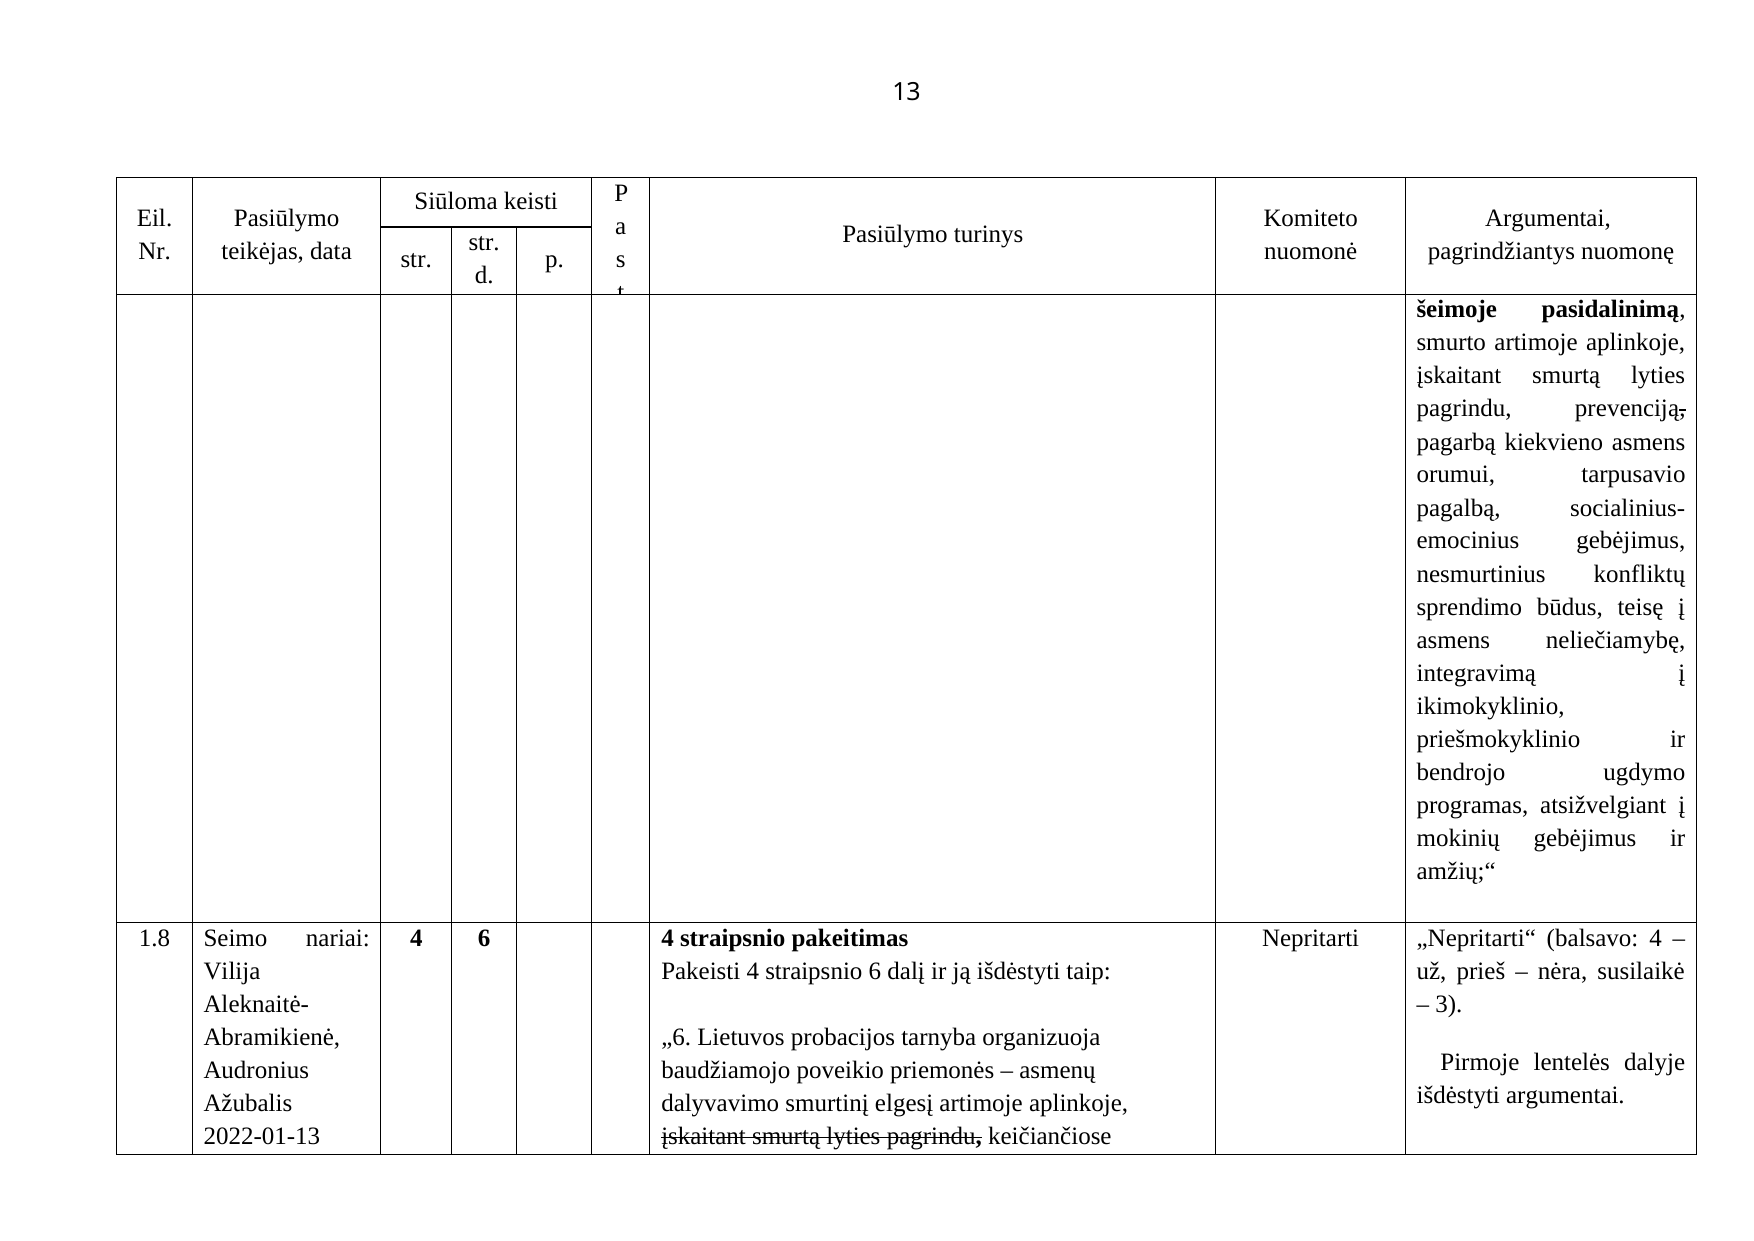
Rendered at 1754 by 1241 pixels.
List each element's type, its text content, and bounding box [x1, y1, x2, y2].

table_cell str. d. [452, 228, 516, 293]
table_cell 1.8 [117, 923, 192, 1154]
table_cell 4 straipsnio pakeitimas Pakeisti 4 straipsnio 6 dalį ir ją išdėstyti taip: „6. Lietuvos probacijos tarnyba organizuoja baudžiamojo poveikio priemonės – asmenų dalyvavimo smurtinį elgesį artimoje aplinkoje, įskaitant smurtą lyties pagrindu, keičiančiose [650, 923, 1215, 1154]
table_cell [1216, 295, 1405, 922]
table_header Komiteto nuomonė [1216, 178, 1405, 293]
table_cell 6 [452, 923, 516, 1154]
table_cell [517, 923, 591, 1154]
table_cell „Nepritarti“ (balsavo: 4 – už, prieš – nėra, susilaikė – 3). Pirmoje lentelės dalyje išdėstyti argumentai. [1406, 923, 1696, 1154]
table_cell šeimoje pasidalinimą, smurto artimoje aplinkoje, įskaitant smurtą lyties pagrindu, prevenciją, pagarbą kiekvieno asmens orumui, tarpusavio pagalbą, socialinius-emocinius gebėjimus, nesmurtinius konfliktų sprendimo būdus, teisę į asmens neliečiamybę, integravimą į ikimokyklinio, priešmokyklinio ir bendrojo ugdymo programas, atsižvelgiant į mokinių gebėjimus ir amžių;“ [1406, 295, 1696, 922]
table_cell [452, 295, 516, 922]
table_cell [650, 295, 1215, 922]
table_cell [117, 295, 192, 922]
table_header Argumentai, pagrindžiantys nuomonę [1406, 178, 1696, 293]
table_header Pasiūlymo turinys [650, 178, 1215, 293]
table_cell str. [381, 228, 451, 293]
table_header Pasiūlymo teikėjas, data [193, 178, 380, 293]
table_header Pastabos [592, 178, 649, 293]
table_header Eil. Nr. [117, 178, 192, 293]
table_cell p. [517, 228, 591, 293]
table_cell [381, 295, 451, 922]
table_cell [592, 923, 649, 1154]
table_cell Seimo nariai: Vilija Aleknaitė-Abramikienė, Audronius Ažubalis 2022-01-13 [193, 923, 380, 1154]
table_cell Nepritarti [1216, 923, 1405, 1154]
table_cell 4 [381, 923, 451, 1154]
table_cell [592, 295, 649, 922]
table_header Siūloma keisti [381, 178, 591, 226]
table_cell [517, 295, 591, 922]
table_cell [193, 295, 380, 922]
